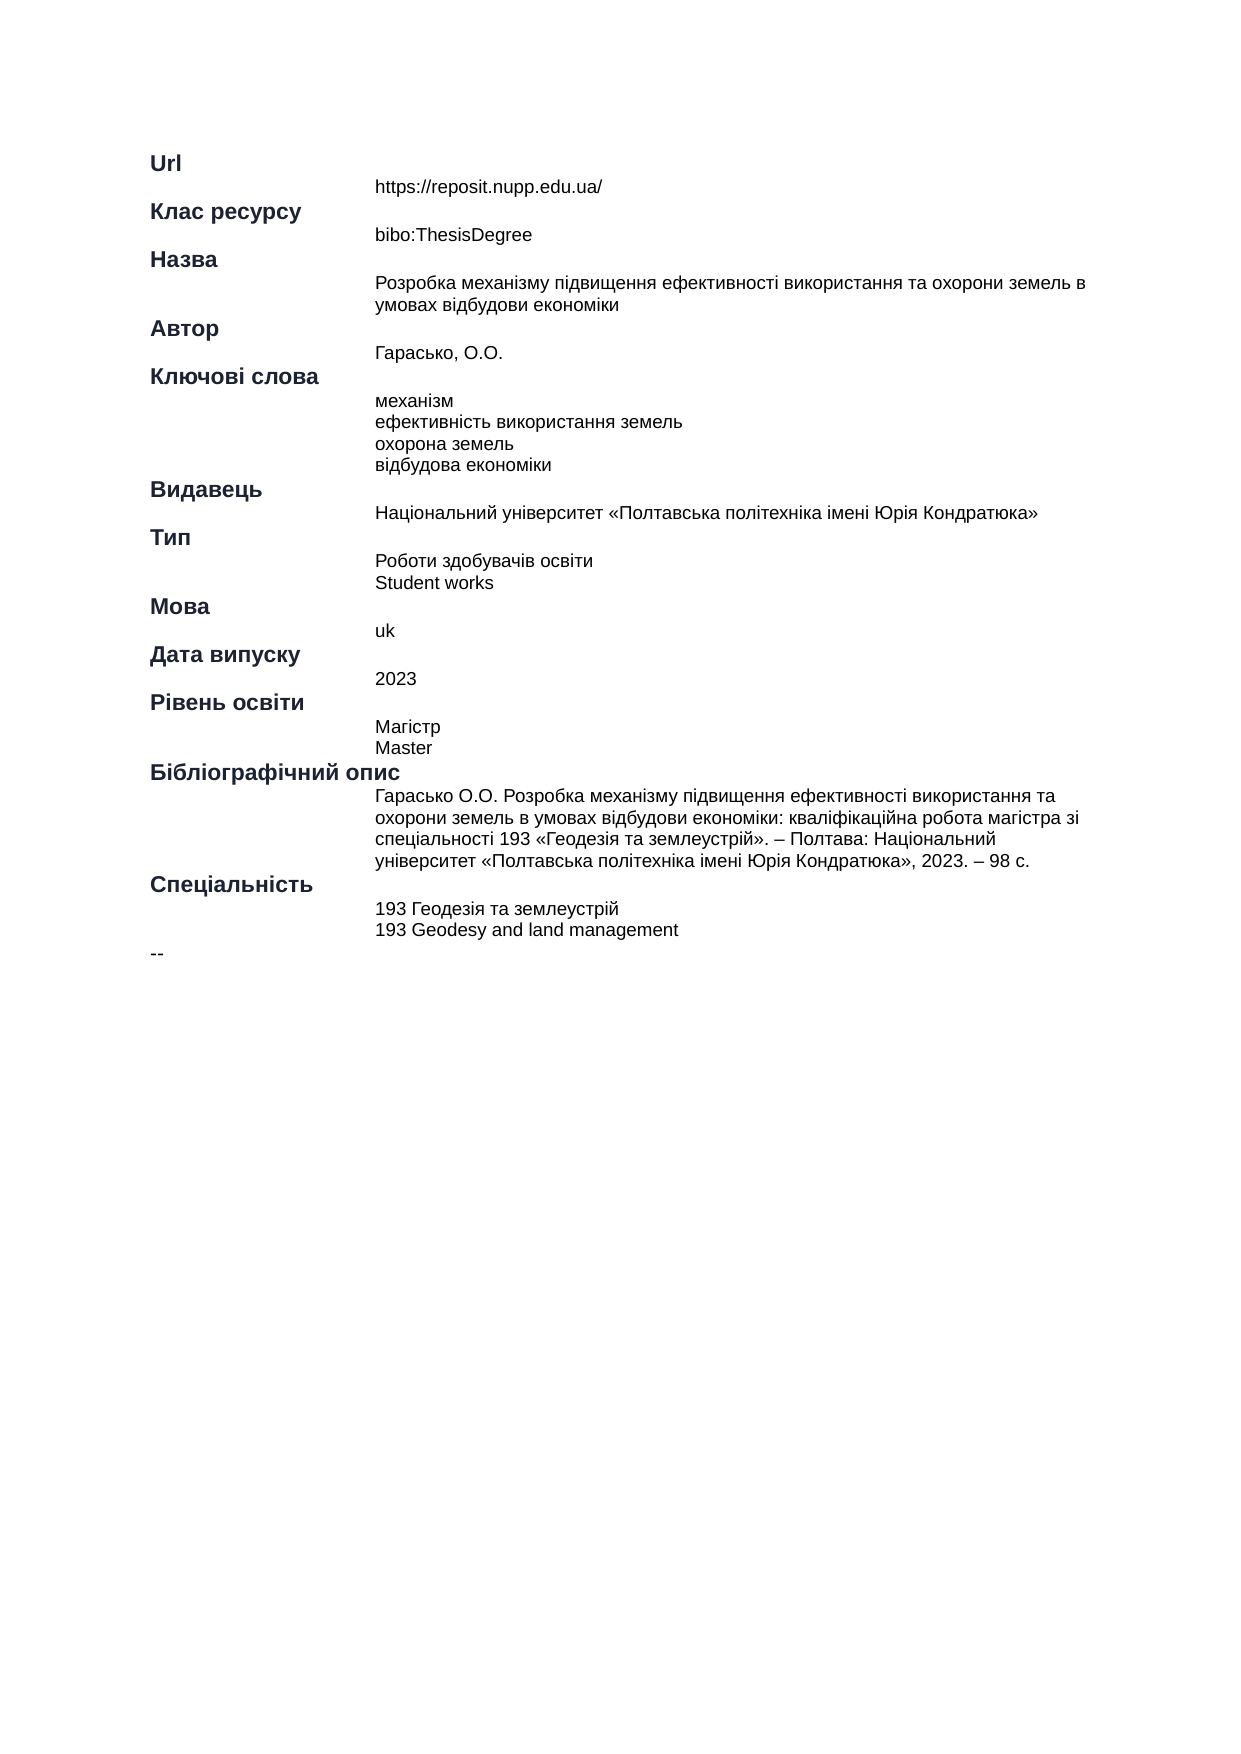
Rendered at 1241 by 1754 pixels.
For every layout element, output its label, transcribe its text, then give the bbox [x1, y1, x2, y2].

text Автор [150, 315, 1090, 342]
text Тип [150, 524, 1090, 550]
text Дата випуску [150, 641, 1090, 667]
text ефективність використання земель [375, 411, 1090, 433]
text Гарасько О.О. Розробка механізму підвищення ефективності використання та охорони земель в умовах відбудови економіки: кваліфікаційна робота магістра зі спеціальності 193 «Геодезія та землеустрій». – Полтава: Національний університет «Полтавська політехніка імені Юрія Кондратюка», 2023. – 98 с. [375, 785, 1090, 871]
text Бібліографічний опис [150, 758, 1090, 785]
text Видавець [150, 476, 1090, 502]
text відбудова економіки [375, 454, 1090, 476]
text bibo:ThesisDegree [375, 224, 1090, 246]
text 193 Geodesy and land management [375, 919, 1090, 941]
text Роботи здобувачів освіти [375, 550, 1090, 572]
text Клас ресурсу [150, 198, 1090, 224]
text механізм [375, 389, 1090, 411]
text 193 Геодезія та землеустрій [375, 897, 1090, 919]
text Національний університет «Полтавська політехніка імені Юрія Кондратюка» [375, 502, 1090, 524]
text Мова [150, 593, 1090, 619]
text Магістр [375, 715, 1090, 737]
text Розробка механізму підвищення ефективності використання та охорони земель в умовах відбудови економіки [375, 272, 1090, 315]
text 2023 [375, 667, 1090, 689]
text Гарасько, О.О. [375, 342, 1090, 363]
text Назва [150, 246, 1090, 272]
text https://reposit.nupp.edu.ua/ [375, 176, 1090, 198]
text охорона земель [375, 433, 1090, 454]
text Ключові слова [150, 363, 1090, 389]
text Рівень освіти [150, 689, 1090, 715]
text Url [150, 150, 1090, 176]
text uk [375, 619, 1090, 641]
text Master [375, 737, 1090, 758]
text -- [150, 941, 1090, 964]
text Спеціальність [150, 871, 1090, 897]
text Student works [375, 572, 1090, 593]
